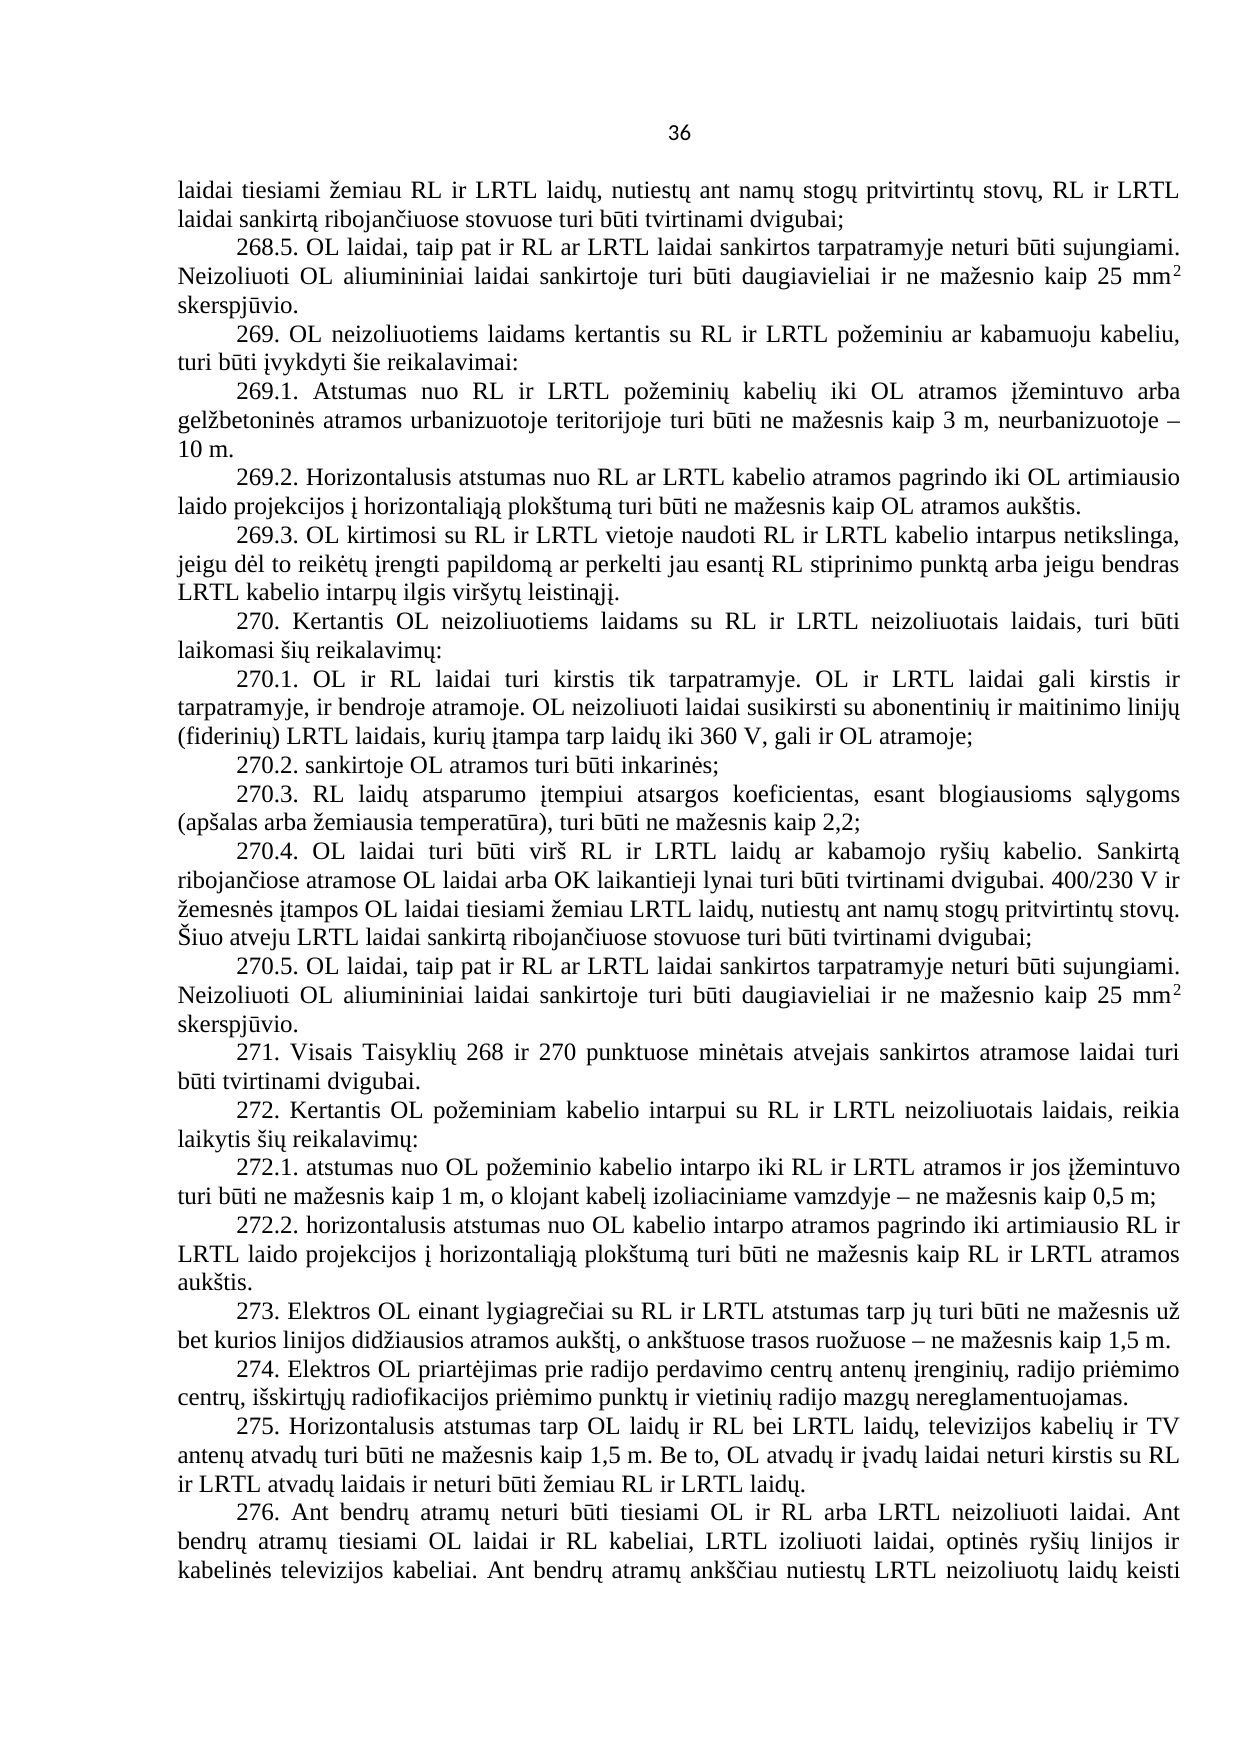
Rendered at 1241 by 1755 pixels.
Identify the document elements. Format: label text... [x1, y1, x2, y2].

text 269. OL neizoliuotiems laidams kertantis su RL ir LRTL požeminiu ar kabamuoju kabeliu, turi būti įvykdyti šie reikalavimai: [177, 319, 1181, 376]
text 269.3. OL kirtimosi su RL ir LRTL vietoje naudoti RL ir LRTL kabelio intarpus netikslinga, jeigu dėl to reikėtų įrengti papildomą ar perkelti jau esantį RL stiprinimo punktą arba jeigu bendras LRTL kabelio intarpų ilgis viršytų leistinąjį. [177, 520, 1181, 606]
text 270.3. RL laidų atsparumo įtempiui atsargos koeficientas, esant blogiausioms sąlygoms (apšalas arba žemiausia temperatūra), turi būti ne mažesnis kaip 2,2; [177, 779, 1181, 836]
text 276. Ant bendrų atramų neturi būti tiesiami OL ir RL arba LRTL neizoliuoti laidai. Ant bendrų atramų tiesiami OL laidai ir RL kabeliai, LRTL izoliuoti laidai, optinės ryšių linijos ir kabelinės televizijos kabeliai. Ant bendrų atramų ankščiau nutiestų LRTL neizoliuotų laidų keisti [177, 1497, 1181, 1584]
text laidai tiesiami žemiau RL ir LRTL laidų, nutiestų ant namų stogų pritvirtintų stovų, RL ir LRTL laidai sankirtą ribojančiuose stovuose turi būti tvirtinami dvigubai; [177, 175, 1181, 232]
text 269.2. Horizontalusis atstumas nuo RL ar LRTL kabelio atramos pagrindo iki OL artimiausio laido projekcijos į horizontaliąją plokštumą turi būti ne mažesnis kaip OL atramos aukštis. [177, 462, 1181, 520]
text 270.5. OL laidai, taip pat ir RL ar LRTL laidai sankirtos tarpatramyje neturi būti sujungiami. Neizoliuoti OL aliumininiai laidai sankirtoje turi būti daugiavieliai ir ne mažesnio kaip 25 mm2 skerspjūvio. [177, 951, 1181, 1037]
text 272.1. atstumas nuo OL požeminio kabelio intarpo iki RL ir LRTL atramos ir jos įžemintuvo turi būti ne mažesnis kaip 1 m, o klojant kabelį izoliaciniame vamzdyje – ne mažesnis kaip 0,5 m; [177, 1152, 1181, 1210]
text 271. Visais Taisyklių 268 ir 270 punktuose minėtais atvejais sankirtos atramose laidai turi būti tvirtinami dvigubai. [177, 1037, 1181, 1095]
text 272.2. horizontalusis atstumas nuo OL kabelio intarpo atramos pagrindo iki artimiausio RL ir LRTL laido projekcijos į horizontaliąją plokštumą turi būti ne mažesnis kaip RL ir LRTL atramos aukštis. [177, 1210, 1181, 1296]
text 270. Kertantis OL neizoliuotiems laidams su RL ir LRTL neizoliuotais laidais, turi būti laikomasi šių reikalavimų: [177, 606, 1181, 664]
text 274. Elektros OL priartėjimas prie radijo perdavimo centrų antenų įrenginių, radijo priėmimo centrų, išskirtųjų radiofikacijos priėmimo punktų ir vietinių radijo mazgų nereglamentuojamas. [177, 1354, 1181, 1411]
text 269.1. Atstumas nuo RL ir LRTL požeminių kabelių iki OL atramos įžemintuvo arba gelžbetoninės atramos urbanizuotoje teritorijoje turi būti ne mažesnis kaip 3 m, neurbanizuotoje – 10 m. [177, 376, 1181, 462]
text 273. Elektros OL einant lygiagrečiai su RL ir LRTL atstumas tarp jų turi būti ne mažesnis už bet kurios linijos didžiausios atramos aukštį, o ankštuose trasos ruožuose – ne mažesnis kaip 1,5 m. [177, 1296, 1181, 1354]
text 270.2. sankirtoje OL atramos turi būti inkarinės; [177, 750, 1181, 779]
text 270.4. OL laidai turi būti virš RL ir LRTL laidų ar kabamojo ryšių kabelio. Sankirtą ribojančiose atramose OL laidai arba OK laikantieji lynai turi būti tvirtinami dvigubai. 400/230 V ir žemesnės įtampos OL laidai tiesiami žemiau LRTL laidų, nutiestų ant namų stogų pritvirtintų stovų. Šiuo atveju LRTL laidai sankirtą ribojančiuose stovuose turi būti tvirtinami dvigubai; [177, 836, 1181, 951]
text 268.5. OL laidai, taip pat ir RL ar LRTL laidai sankirtos tarpatramyje neturi būti sujungiami. Neizoliuoti OL aliumininiai laidai sankirtoje turi būti daugiavieliai ir ne mažesnio kaip 25 mm2 skerspjūvio. [177, 232, 1181, 319]
text 272. Kertantis OL požeminiam kabelio intarpui su RL ir LRTL neizoliuotais laidais, reikia laikytis šių reikalavimų: [177, 1095, 1181, 1152]
text 275. Horizontalusis atstumas tarp OL laidų ir RL bei LRTL laidų, televizijos kabelių ir TV antenų atvadų turi būti ne mažesnis kaip 1,5 m. Be to, OL atvadų ir įvadų laidai neturi kirstis su RL ir LRTL atvadų laidais ir neturi būti žemiau RL ir LRTL laidų. [177, 1411, 1181, 1497]
text 270.1. OL ir RL laidai turi kirstis tik tarpatramyje. OL ir LRTL laidai gali kirstis ir tarpatramyje, ir bendroje atramoje. OL neizoliuoti laidai susikirsti su abonentinių ir maitinimo linijų (fiderinių) LRTL laidais, kurių įtampa tarp laidų iki 360 V, gali ir OL atramoje; [177, 664, 1181, 750]
